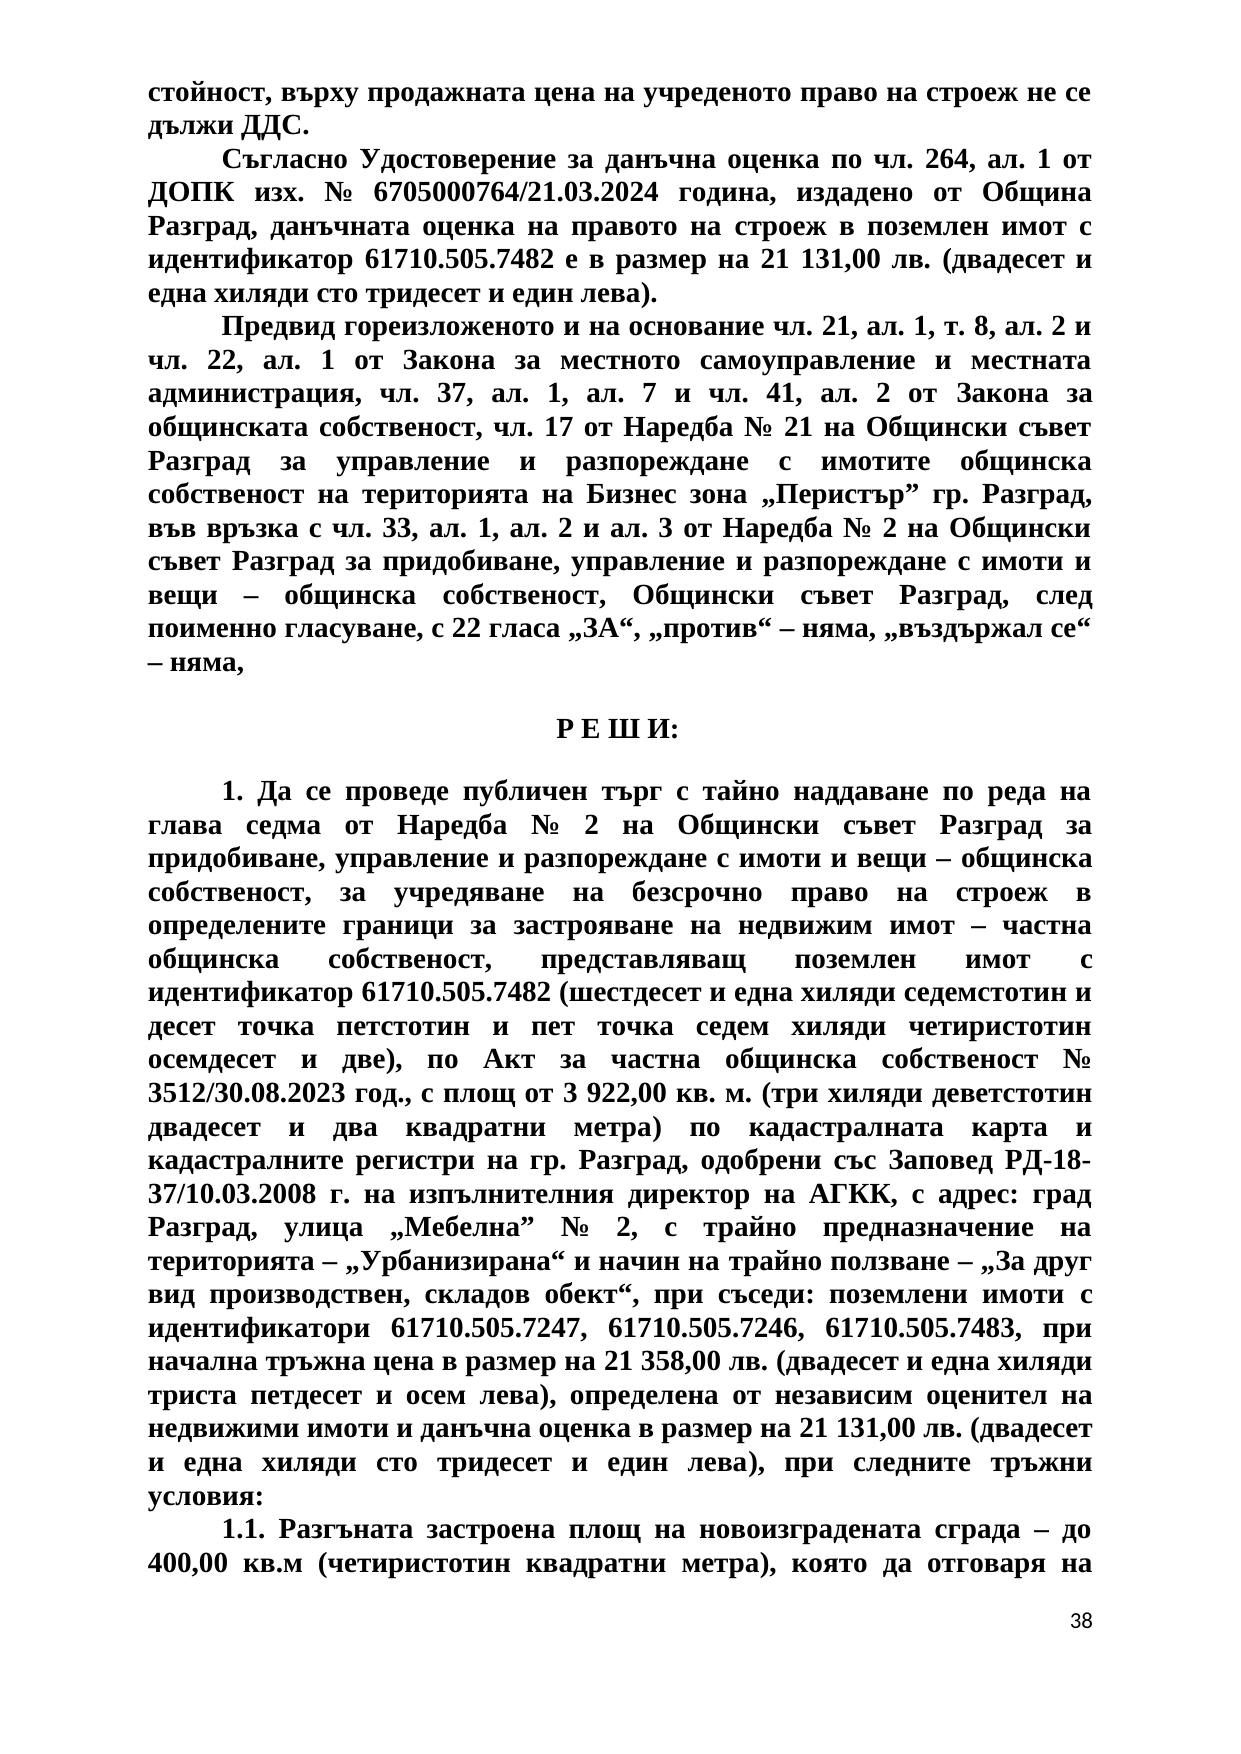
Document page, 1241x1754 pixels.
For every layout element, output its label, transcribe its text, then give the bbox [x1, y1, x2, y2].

text 1. Да се проведе публичен търг с тайно наддаване по реда на глава седма от Наредба № 2 на Общински съвет Разград за придобиване, управление и разпореждане с имоти и вещи – общинска собственост, за учредяване на безсрочно право на строеж в определените граници за застрояване на недвижим имот – частна общинска собственост, представляващ поземлен имот с идентификатор 61710.505.7482 (шестдесет и една хиляди седемстотин и десет точка петстотин и пет точка седем хиляди четиристотин осемдесет и две), по Акт за частна общинска собственост № 3512/30.08.2023 год., с площ от 3 922,00 кв. м. (три хиляди деветстотин двадесет и два квадратни метра) по кадастралната карта и кадастралните регистри на гр. Разград, одобрени със Заповед РД-18-37/10.03.2008 г. на изпълнителния директор на АГКК, с адрес: град Разград, улица „Мебелна” № 2, с трайно предназначение на територията – „Урбанизирана“ и начин на трайно ползване – „За друг вид производствен, складов обект“, при съседи: поземлени имоти с идентификатори 61710.505.7247, 61710.505.7246, 61710.505.7483, при начална тръжна цена в размер на 21 358,00 лв. (двадесет и една хиляди триста петдесет и осем лева), определена от независим оценител на недвижими имоти и данъчна оценка в размер на 21 131,00 лв. (двадесет и една хиляди сто тридесет и един лева), при следните тръжни условия: [148, 773, 1093, 1511]
text Съгласно Удостоверение за данъчна оценка по чл. 264, ал. 1 от ДОПК изх. № 6705000764/21.03.2024 година, издадено от Община Разград, данъчната оценка на правото на строеж в поземлен имот с идентификатор 61710.505.7482 е в размер на 21 131,00 лв. (двадесет и една хиляди сто тридесет и един лева). [148, 141, 1093, 308]
text стойност, върху продажната цена на учреденото право на строеж не се дължи ДДС. [148, 74, 1093, 141]
text Р Е Ш И: [148, 711, 1093, 744]
text 1.1. Разгъната застроена площ на новоизградената сграда – до 400,00 кв.м (четиристотин квадратни метра), която да отговаря на [148, 1511, 1093, 1578]
text Предвид гореизложеното и на основание чл. 21, ал. 1, т. 8, ал. 2 и чл. 22, ал. 1 от Закона за местното самоуправление и местната администрация, чл. 37, ал. 1, ал. 7 и чл. 41, ал. 2 от Закона за общинската собственост, чл. 17 от Наредба № 21 на Общински съвет Разград за управление и разпореждане с имотите общинска собственост на територията на Бизнес зона „Перистър” гр. Разград, във връзка с чл. 33, ал. 1, ал. 2 и ал. 3 от Наредба № 2 на Общински съвет Разград за придобиване, управление и разпореждане с имоти и вещи – общинска собственост, Общински съвет Разград, след поименно гласуване, с 22 гласа „ЗА“, „против“ – няма, „въздържал се“ – няма, [148, 308, 1093, 677]
